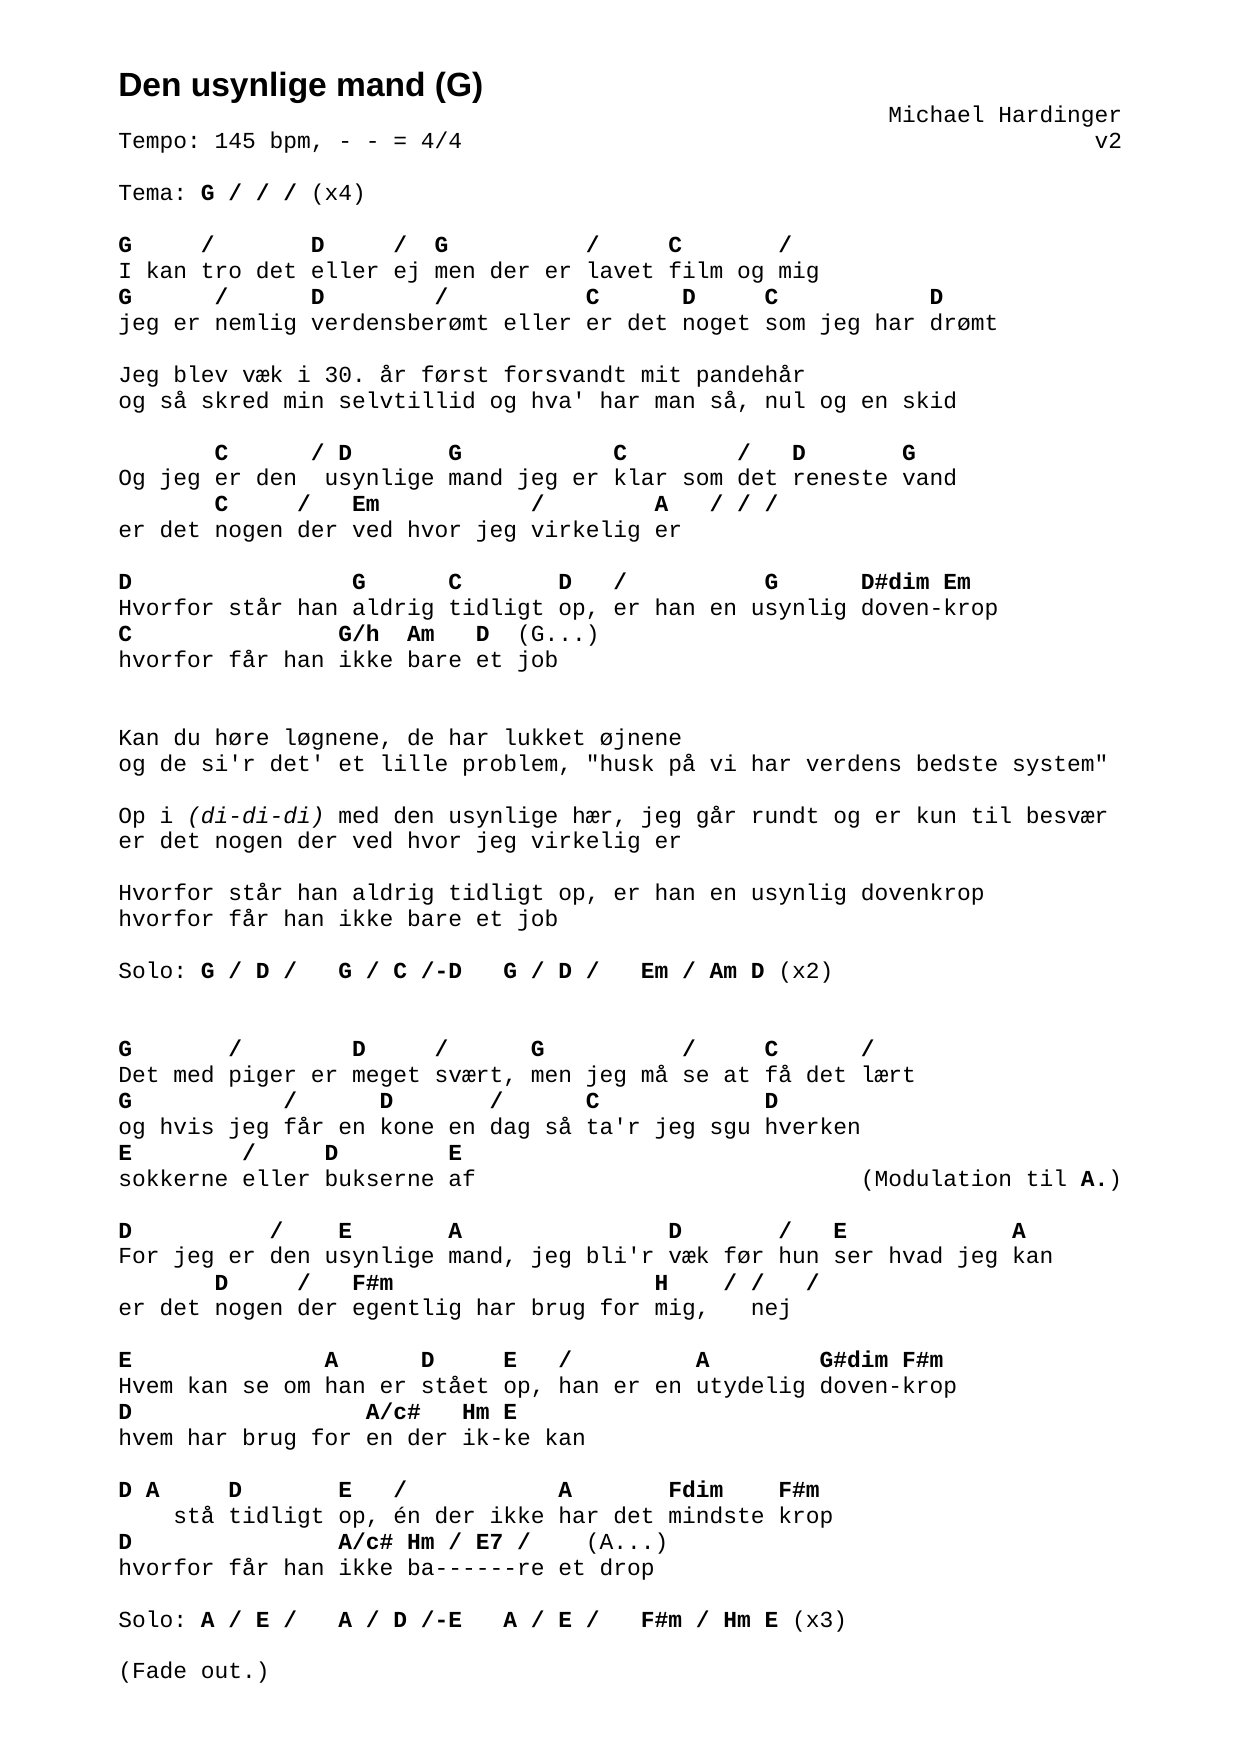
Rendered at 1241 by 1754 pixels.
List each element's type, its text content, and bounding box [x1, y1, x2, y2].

text Kan du høre løgnene, de har lukket øjnene [118, 726, 1122, 752]
text For jeg er den usynlige mand, jeg bli'r væk før hun ser hvad jeg kan [118, 1245, 1122, 1271]
text Michael Hardinger [118, 104, 1122, 129]
text er det nogen der ved hvor jeg virkelig er [118, 830, 1122, 856]
text E / D E [118, 1141, 1122, 1167]
text er det nogen der ved hvor jeg virkelig er [118, 519, 1122, 544]
text Solo: G / D / G / C /-D G / D / Em / Am D (x2) [118, 959, 1122, 986]
text I kan tro det eller ej men der er lavet film og mig [118, 259, 1122, 285]
text C / Em / A / / / [118, 493, 1122, 519]
text Tempo: 145 bpm, - - = 4/4 v2 [118, 129, 1122, 156]
text G / D / G / C / [118, 233, 1122, 259]
text jeg er nemlig verdensberømt eller er det noget som jeg har drømt [118, 311, 1122, 337]
text og så skred min selvtillid og hva' har man så, nul og en skid [118, 389, 1122, 415]
text Det med piger er meget svært, men jeg må se at få det lært [118, 1063, 1122, 1089]
text og hvis jeg får en kone en dag så ta'r jeg sgu hverken [118, 1115, 1122, 1141]
text D A D E / A Fdim F#m [118, 1478, 1122, 1504]
text hvorfor får han ikke bare et job [118, 908, 1122, 934]
text sokkerne eller bukserne af (Modulation til A.) [118, 1167, 1122, 1193]
text D G C D / G D#dim Em [118, 571, 1122, 596]
text hvorfor får han ikke bare et job [118, 648, 1122, 674]
text Jeg blev væk i 30. år først forsvandt mit pandehår [118, 363, 1122, 389]
text (Fade out.) [118, 1660, 1122, 1686]
text Og jeg er den usynlige mand jeg er klar som det reneste vand [118, 467, 1122, 493]
text G / D / C D [118, 1089, 1122, 1115]
text Hvem kan se om han er stået op, han er en utydelig doven-krop [118, 1374, 1122, 1401]
text G / D / G / C / [118, 1037, 1122, 1063]
text D A/c# Hm E [118, 1401, 1122, 1426]
text og de si'r det' et lille problem, "husk på vi har verdens bedste system" [118, 752, 1122, 778]
text Hvorfor står han aldrig tidligt op, er han en usynlig doven-krop [118, 596, 1122, 622]
text Solo: A / E / A / D /-E A / E / F#m / Hm E (x3) [118, 1608, 1122, 1634]
text D / E A D / E A [118, 1219, 1122, 1245]
text C / D G C / D G [118, 441, 1122, 467]
text D A/c# Hm / E7 / (A...) [118, 1530, 1122, 1556]
text er det nogen der egentlig har brug for mig, nej [118, 1297, 1122, 1323]
text Op i (di-di-di) med den usynlige hær, jeg går rundt og er kun til besvær [118, 804, 1122, 830]
text stå tidligt op, én der ikke har det mindste krop [118, 1504, 1122, 1530]
text hvorfor får han ikke ba------re et drop [118, 1556, 1122, 1582]
subtitle Den usynlige mand (G) [118, 65, 1122, 104]
text C G/h Am D (G...) [118, 622, 1122, 648]
text Tema: G / / / (x4) [118, 181, 1122, 207]
text E A D E / A G#dim F#m [118, 1349, 1122, 1374]
text G / D / C D C D [118, 285, 1122, 311]
text Hvorfor står han aldrig tidligt op, er han en usynlig dovenkrop [118, 882, 1122, 908]
text hvem har brug for en der ik-ke kan [118, 1426, 1122, 1452]
text D / F#m H / / / [118, 1271, 1122, 1297]
